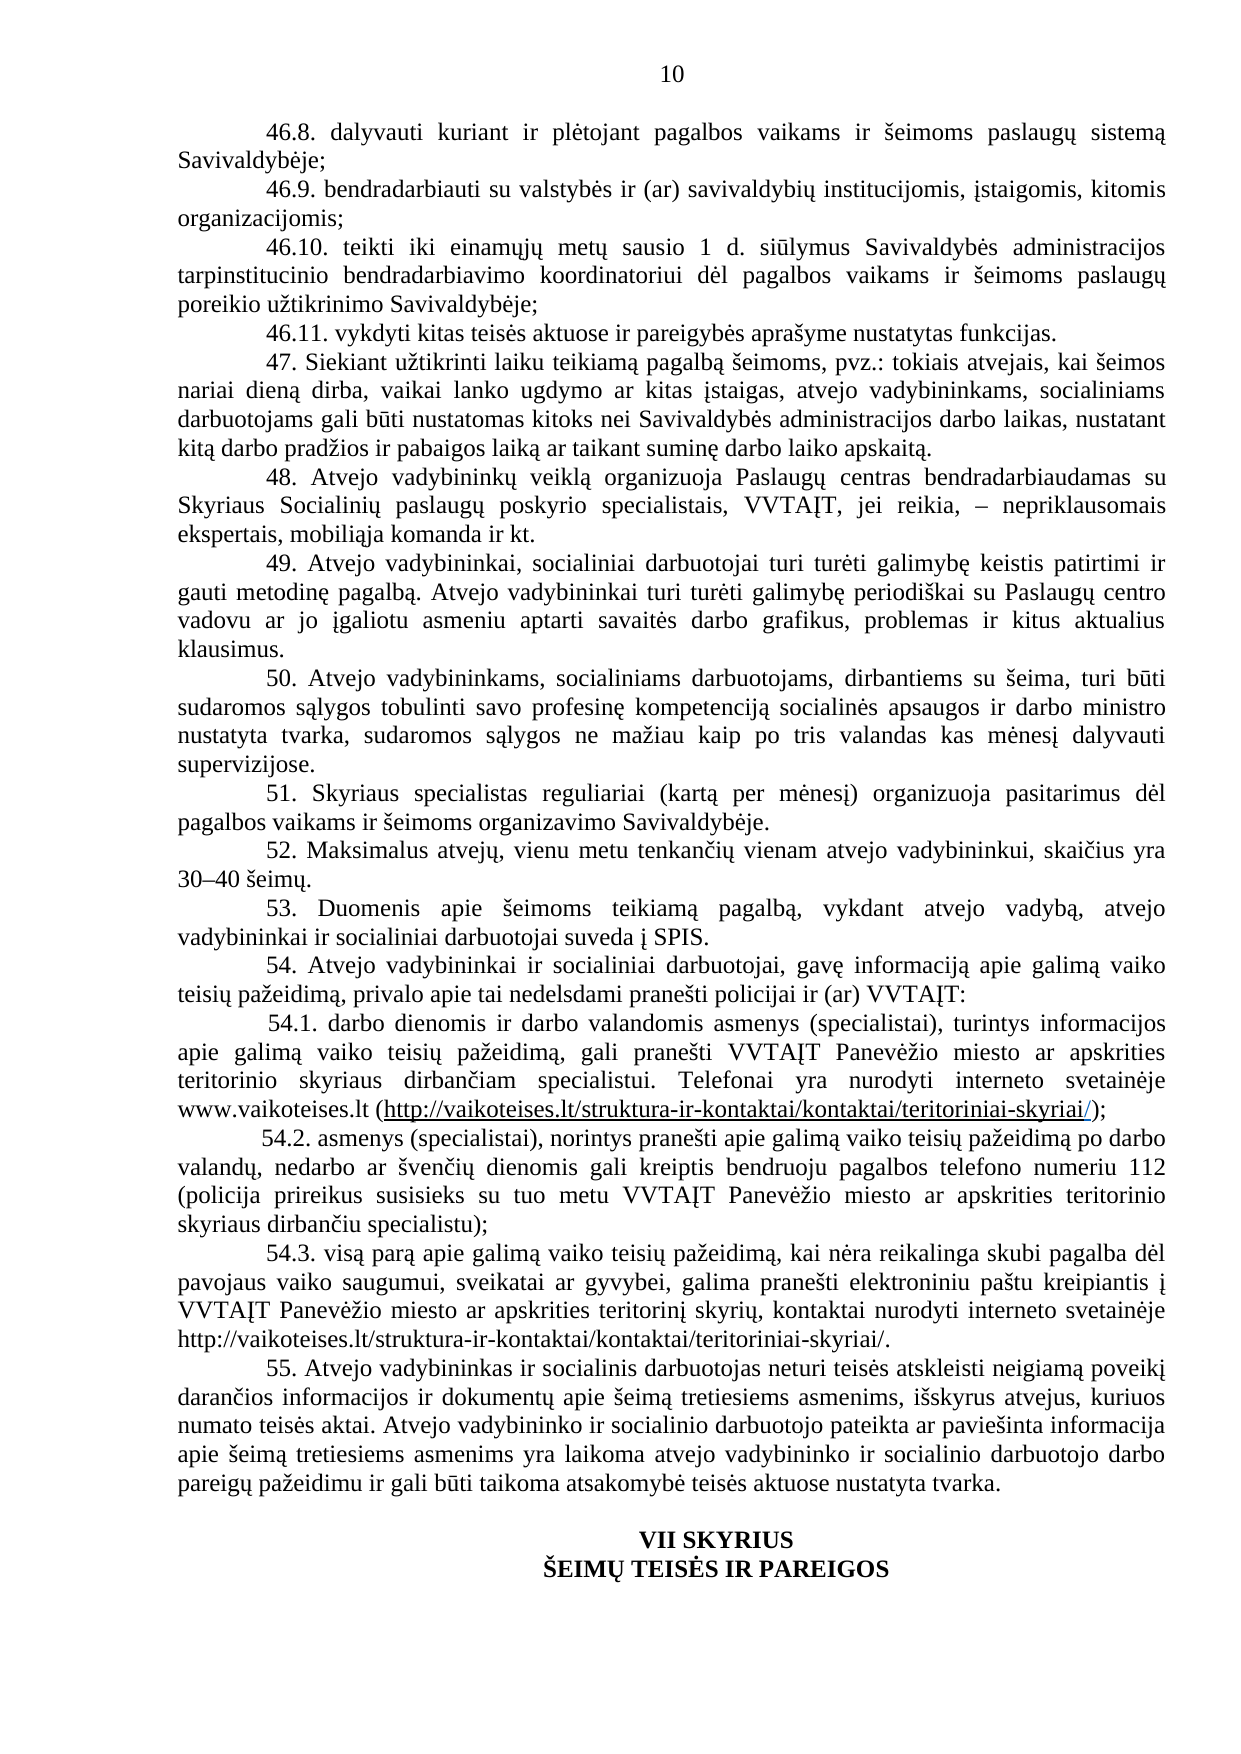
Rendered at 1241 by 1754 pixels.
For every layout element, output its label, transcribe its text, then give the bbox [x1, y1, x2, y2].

text 53. Duomenis apie šeimoms teikiamą pagalbą, vykdant atvejo vadybą, atvejo vadybininkai ir socialiniai darbuotojai suveda į SPIS. [177, 893, 1167, 950]
text 51. Skyriaus specialistas reguliariai (kartą per mėnesį) organizuoja pasitarimus dėl pagalbos vaikams ir šeimoms organizavimo Savivaldybėje. [177, 778, 1167, 835]
text 55. Atvejo vadybininkas ir socialinis darbuotojas neturi teisės atskleisti neigiamą poveikį darančios informacijos ir dokumentų apie šeimą tretiesiems asmenims, išskyrus atvejus, kuriuos numato teisės aktai. Atvejo vadybininko ir socialinio darbuotojo pateikta ar paviešinta informacija apie šeimą tretiesiems asmenims yra laikoma atvejo vadybininko ir socialinio darbuotojo darbo pareigų pažeidimu ir gali būti taikoma atsakomybė teisės aktuose nustatyta tvarka. [177, 1353, 1167, 1497]
text 54. Atvejo vadybininkai ir socialiniai darbuotojai, gavę informaciją apie galimą vaiko teisių pažeidimą, privalo apie tai nedelsdami pranešti policijai ir (ar) VVTAĮT: [177, 950, 1167, 1008]
text 54.2. asmenys (specialistai), norintys pranešti apie galimą vaiko teisių pažeidimą po darbo valandų, nedarbo ar švenčių dienomis gali kreiptis bendruoju pagalbos telefono numeriu 112 (policija prireikus susisieks su tuo metu VVTAĮT Panevėžio miesto ar apskrities teritorinio skyriaus dirbančiu specialistu); [177, 1123, 1167, 1238]
text 46.8. dalyvauti kuriant ir plėtojant pagalbos vaikams ir šeimoms paslaugų sistemą Savivaldybėje; [177, 117, 1167, 174]
text 52. Maksimalus atvejų, vienu metu tenkančių vienam atvejo vadybininkui, skaičius yra 30–40 šeimų. [177, 835, 1167, 893]
text 49. Atvejo vadybininkai, socialiniai darbuotojai turi turėti galimybę keistis patirtimi ir gauti metodinę pagalbą. Atvejo vadybininkai turi turėti galimybę periodiškai su Paslaugų centro vadovu ar jo įgaliotu asmeniu aptarti savaitės darbo grafikus, problemas ir kitus aktualius klausimus. [177, 548, 1167, 663]
text 47. Siekiant užtikrinti laiku teikiamą pagalbą šeimoms, pvz.: tokiais atvejais, kai šeimos nariai dieną dirba, vaikai lanko ugdymo ar kitas įstaigas, atvejo vadybininkams, socialiniams darbuotojams gali būti nustatomas kitoks nei Savivaldybės administracijos darbo laikas, nustatant kitą darbo pradžios ir pabaigos laiką ar taikant suminę darbo laiko apskaitą. [177, 347, 1167, 462]
text ŠEIMŲ TEISĖS IR PAREIGOS [177, 1554, 1167, 1583]
text 46.10. teikti iki einamųjų metų sausio 1 d. siūlymus Savivaldybės administracijos tarpinstitucinio bendradarbiavimo koordinatoriui dėl pagalbos vaikams ir šeimoms paslaugų poreikio užtikrinimo Savivaldybėje; [177, 232, 1167, 318]
text VII SKYRIUS [177, 1525, 1167, 1554]
text 54.3. visą parą apie galimą vaiko teisių pažeidimą, kai nėra reikalinga skubi pagalba dėl pavojaus vaiko saugumui, sveikatai ar gyvybei, galima pranešti elektroniniu paštu kreipiantis į VVTAĮT Panevėžio miesto ar apskrities teritorinį skyrių, kontaktai nurodyti interneto svetainėje http://vaikoteises.lt/struktura-ir-kontaktai/kontaktai/teritoriniai-skyriai/. [177, 1238, 1167, 1353]
text 48. Atvejo vadybininkų veiklą organizuoja Paslaugų centras bendradarbiaudamas su Skyriaus Socialinių paslaugų poskyrio specialistais, VVTAĮT, jei reikia, – nepriklausomais ekspertais, mobiliąja komanda ir kt. [177, 462, 1167, 548]
text 50. Atvejo vadybininkams, socialiniams darbuotojams, dirbantiems su šeima, turi būti sudaromos sąlygos tobulinti savo profesinę kompetenciją socialinės apsaugos ir darbo ministro nustatyta tvarka, sudaromos sąlygos ne mažiau kaip po tris valandas kas mėnesį dalyvauti supervizijose. [177, 663, 1167, 778]
text 46.9. bendradarbiauti su valstybės ir (ar) savivaldybių institucijomis, įstaigomis, kitomis organizacijomis; [177, 174, 1167, 232]
text 54.1. darbo dienomis ir darbo valandomis asmenys (specialistai), turintys informacijos apie galimą vaiko teisių pažeidimą, gali pranešti VVTAĮT Panevėžio miesto ar apskrities teritorinio skyriaus dirbančiam specialistui. Telefonai yra nurodyti interneto svetainėje www.vaikoteises.lt (http://vaikoteises.lt/struktura-ir-kontaktai/kontaktai/teritoriniai-skyriai/); [177, 1008, 1167, 1123]
text 46.11. vykdyti kitas teisės aktuose ir pareigybės aprašyme nustatytas funkcijas. [177, 318, 1167, 347]
